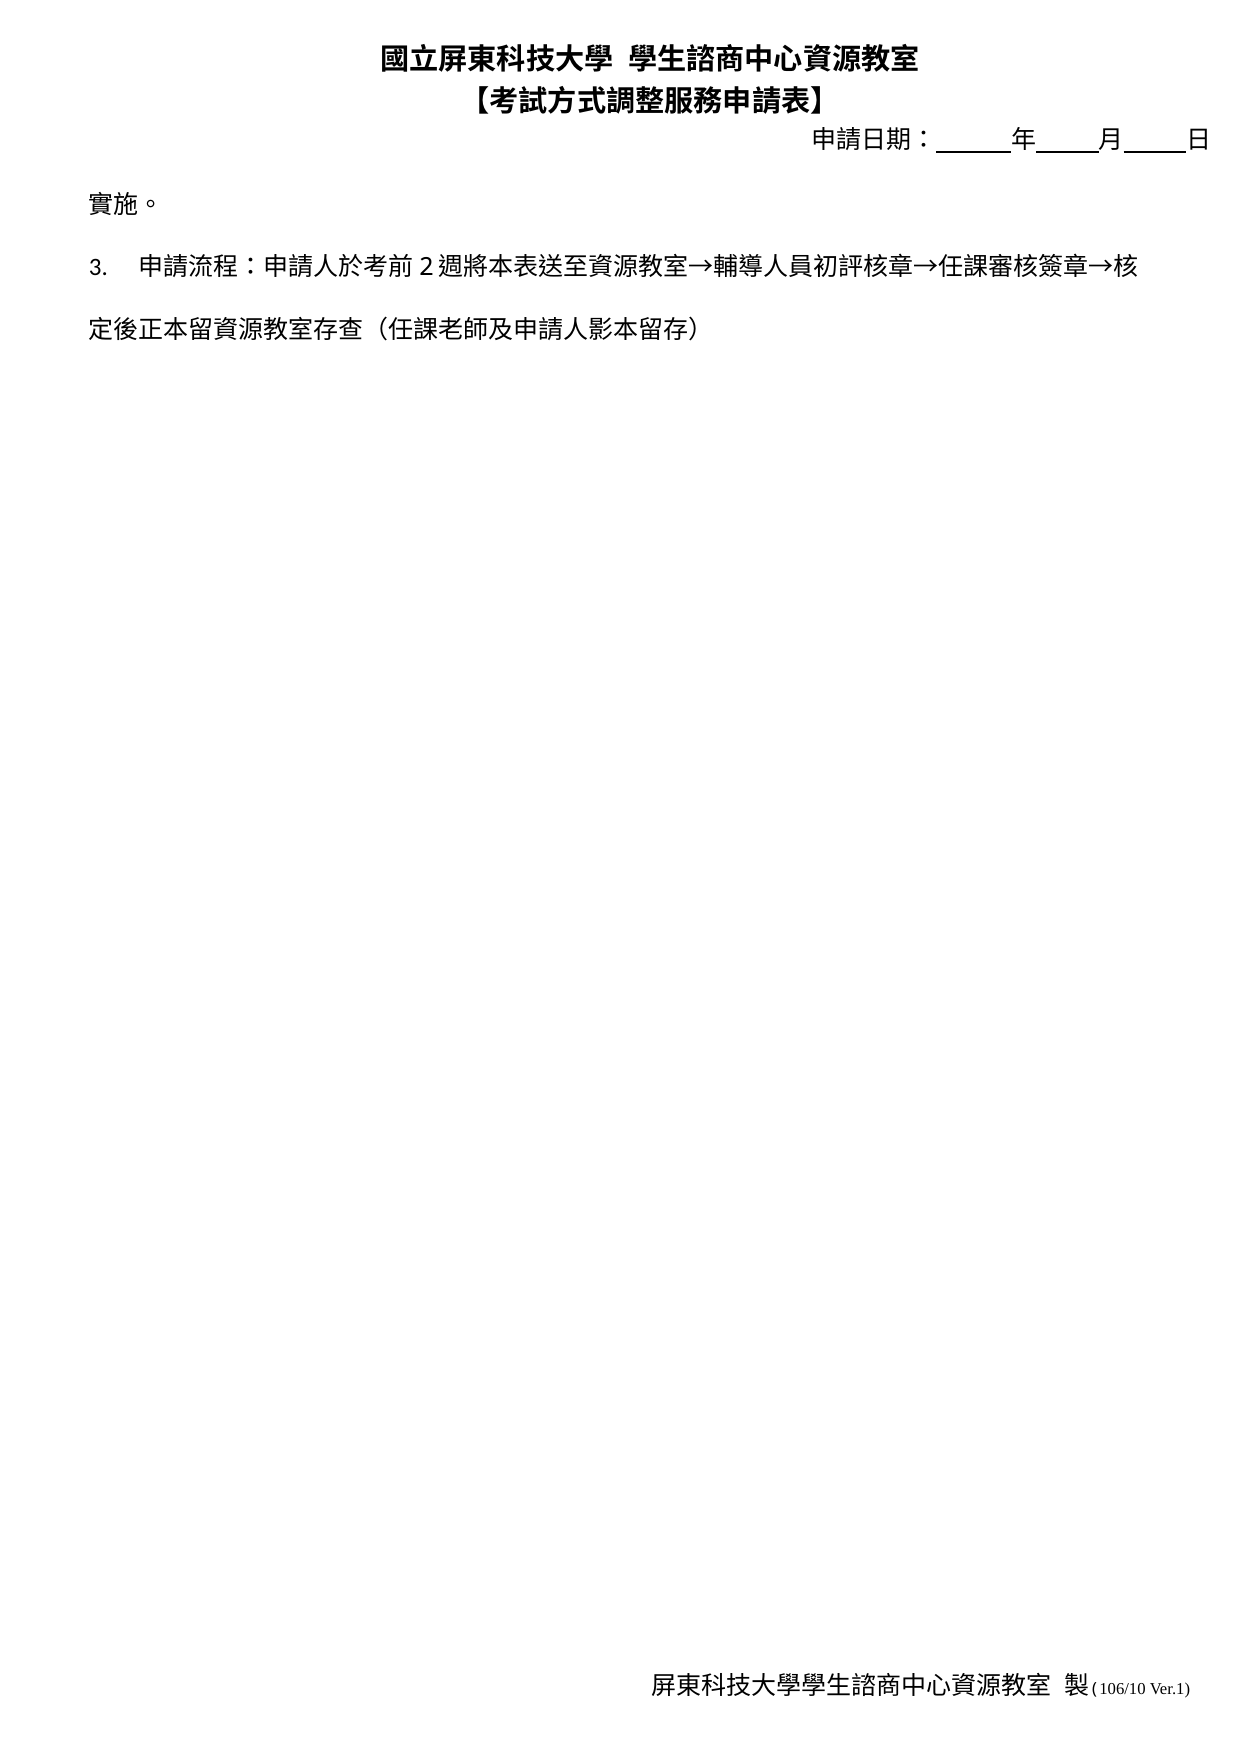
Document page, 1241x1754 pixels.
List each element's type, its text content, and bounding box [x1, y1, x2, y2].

list 申請流程：申請人於考前2週將本表送至資源教室→輔導人員初評核章→任課審核簽章→核定後正本留資源教室存查（任課老師及申請人影本留存） [89, 223, 1140, 348]
list 本項考試調整方式服務依據特殊教育法第二十二條第二項規定及身心障礙學生考試服務辦法實施。 [89, 161, 1140, 223]
